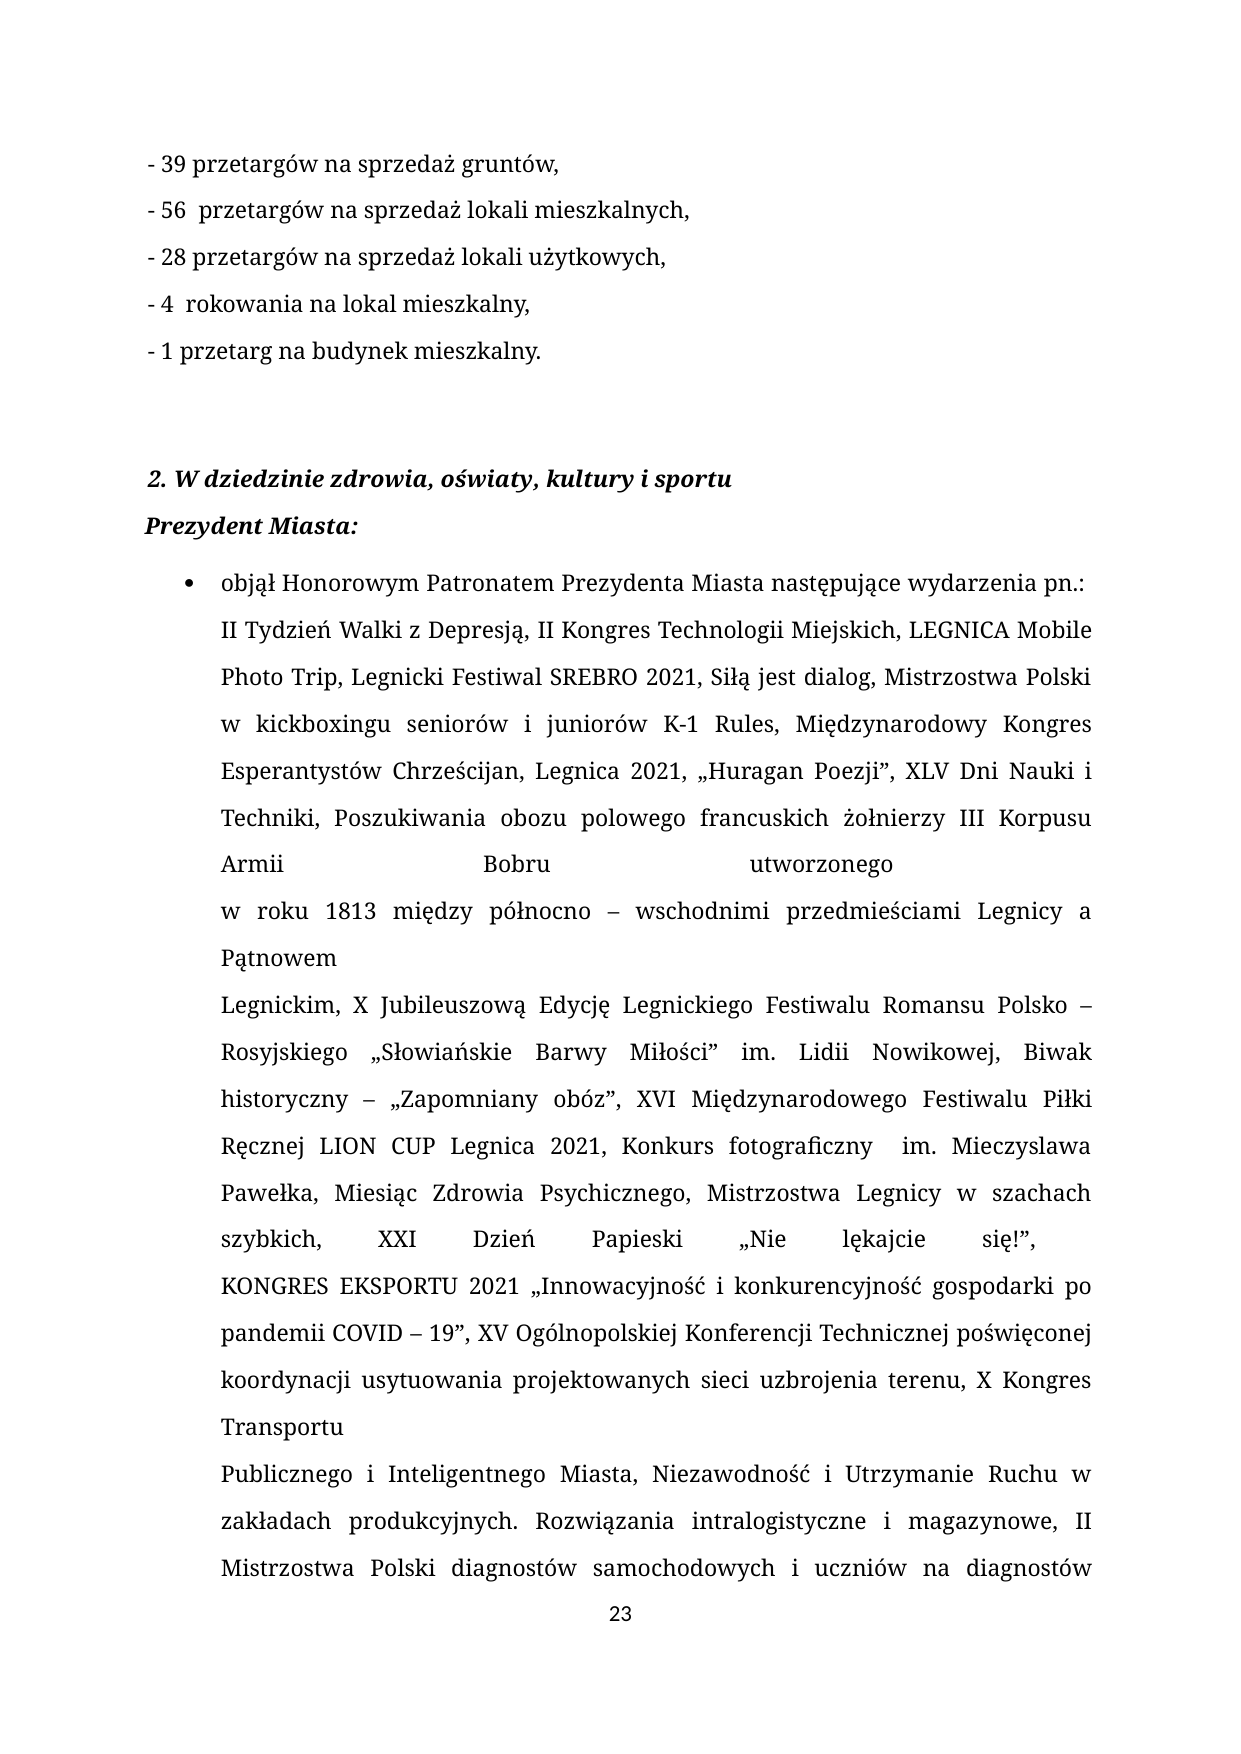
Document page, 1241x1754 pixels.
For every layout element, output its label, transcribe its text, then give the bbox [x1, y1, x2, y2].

text - 28 przetargów na sprzedaż lokali użytkowych, [148, 241, 1093, 273]
list objął Honorowym Patronatem Prezydenta Miasta następujące wydarzenia pn.: II Tydzień Walki z Depresją, II Kongres Technologii Miejskich, LEGNICA Mobile Photo Trip, Legnicki Festiwal SREBRO 2021, Siłą jest dialog, Mistrzostwa Polski w kickboxingu seniorów i juniorów K-1 Rules, Międzynarodowy Kongres Esperantystów Chrześcijan, Legnica 2021, „Huragan Poezji”, XLV Dni Nauki i Techniki, Poszukiwania obozu polowego francuskich żołnierzy III Korpusu Armii Bobru utworzonego w roku 1813 między północno – wschodnimi przedmieściami Legnicy a Pątnowem Legnickim, X Jubileuszową Edycję Legnickiego Festiwalu Romansu Polsko – Rosyjskiego „Słowiańskie Barwy Miłości” im. Lidii Nowikowej, Biwak historyczny – „Zapomniany obóz”, XVI Międzynarodowego Festiwalu Piłki Ręcznej LION CUP Legnica 2021, Konkurs fotograficzny im. Mieczyslawa Pawełka, Miesiąc Zdrowia Psychicznego, Mistrzostwa Legnicy w szachach szybkich, XXI Dzień Papieski „Nie lękajcie się!”, KONGRES EKSPORTU 2021 „Innowacyjność i konkurencyjność gospodarki po pandemii COVID – 19”, XV Ogólnopolskiej Konferencji Technicznej poświęconej koordynacji usytuowania projektowanych sieci uzbrojenia terenu, X Kongres Transportu Publicznego i Inteligentnego Miasta, Niezawodność i Utrzymanie Ruchu w zakładach produkcyjnych. Rozwiązania intralogistyczne i magazynowe, II Mistrzostwa Polski diagnostów samochodowych i uczniów na diagnostów [185, 567, 1093, 1583]
text Prezydent Miasta: [109, 510, 1093, 541]
text - 56 przetargów na sprzedaż lokali mieszkalnych, [148, 194, 1093, 226]
text - 1 przetarg na budynek mieszkalny. [148, 335, 1093, 366]
text - 39 przetargów na sprzedaż gruntów, [148, 148, 1093, 179]
text 2. W dziedzinie zdrowia, oświaty, kultury i sportu [148, 463, 1093, 494]
text - 4 rokowania na lokal mieszkalny, [148, 288, 1093, 319]
